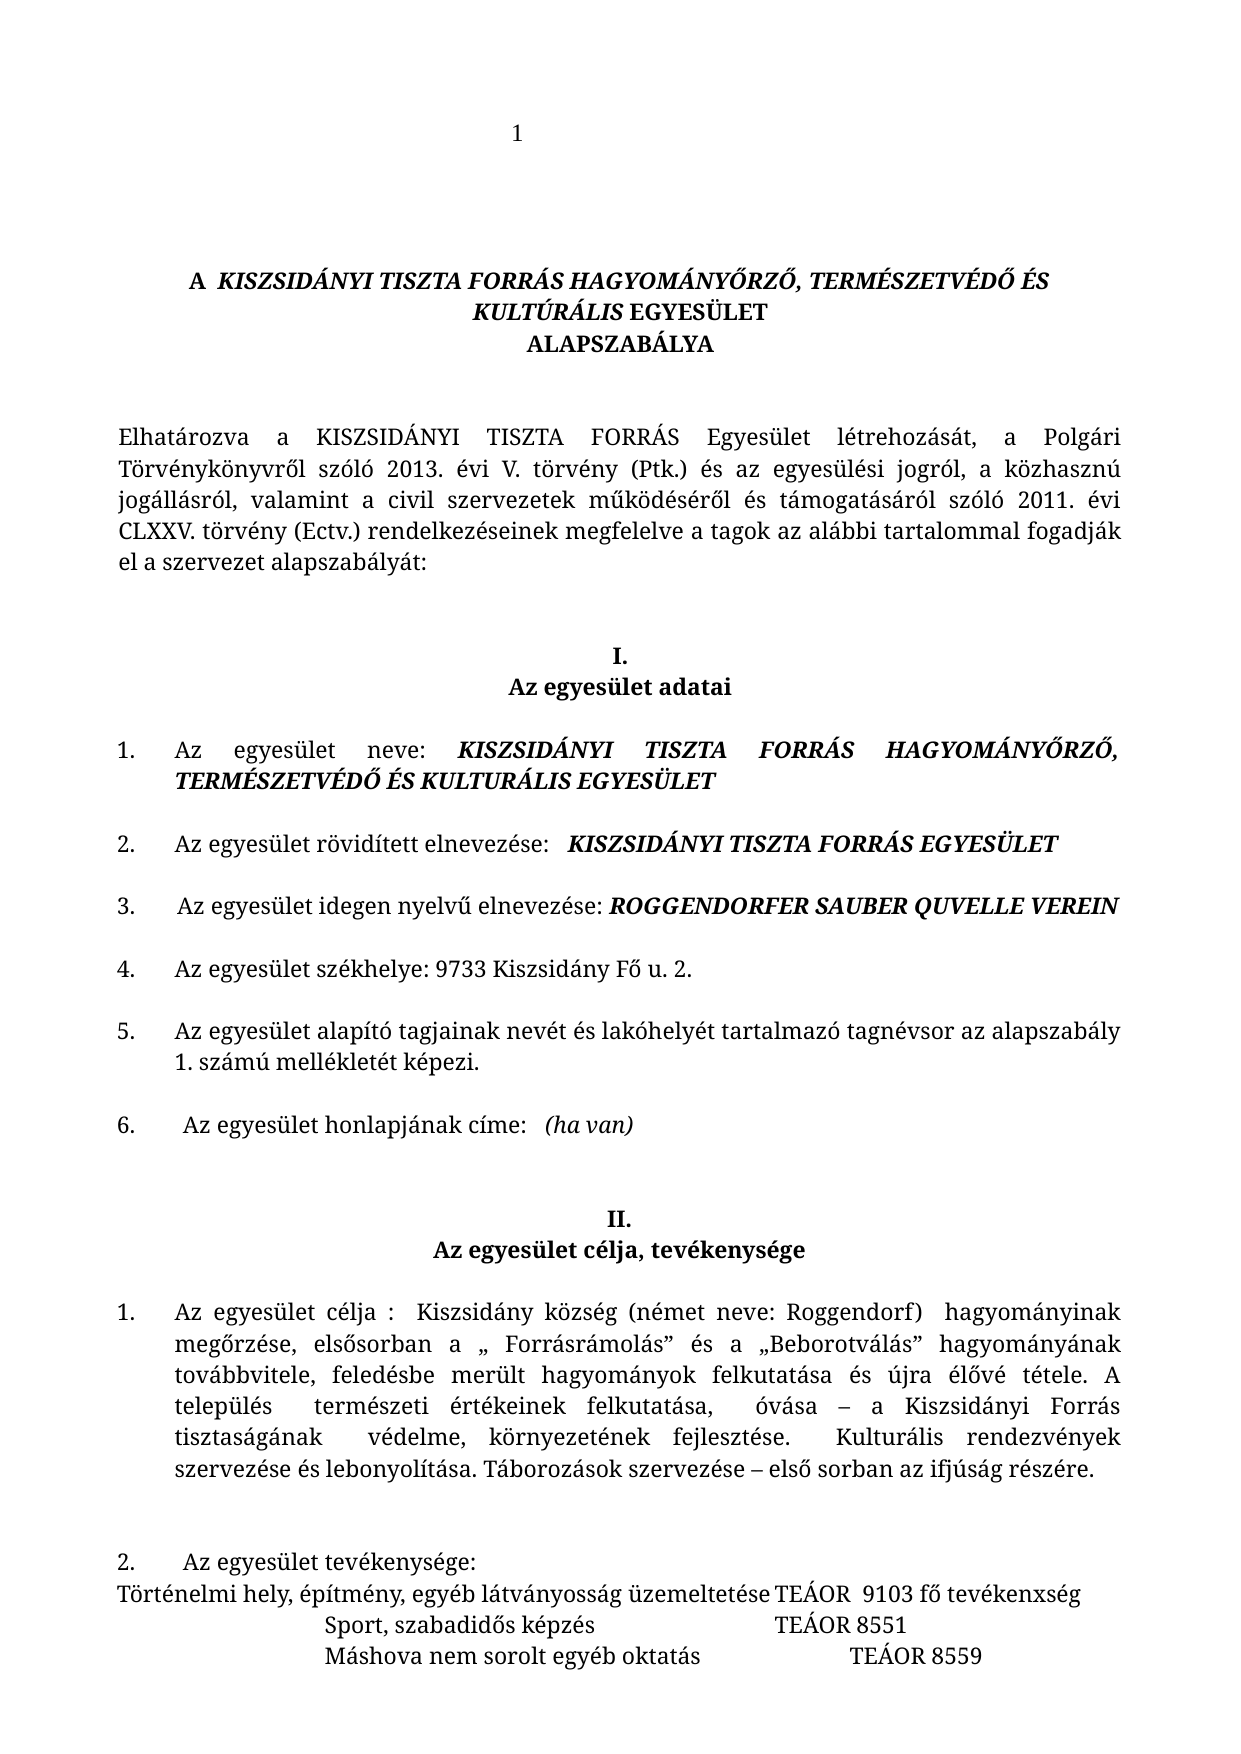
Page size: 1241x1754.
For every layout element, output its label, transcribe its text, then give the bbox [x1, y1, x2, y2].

text 2. Az egyesület rövidített elnevezése: KISZSIDÁNYI TISZTA FORRÁS EGYESÜLET [117, 828, 1122, 859]
text Történelmi hely, építmény, egyéb látványosság üzemeltetése TEÁOR 9103 fő tevékenxség [117, 1578, 1122, 1609]
text 1. Az egyesület célja : Kiszsidány község (német neve: Roggendorf) hagyományinak megőrzése, elsősorban a „ Forrásrámolás” és a „Beborotválás” hagyományának továbbvitele, feledésbe merült hagyományok felkutatása és újra élővé tétele. A település természeti értékeinek felkutatása, óvása – a Kiszsidányi Forrás tisztaságának védelme, környezetének fejlesztése. Kulturális rendezvények szervezése és lebonyolítása. Táborozások szervezése – első sorban az ifjúság részére. [117, 1296, 1122, 1484]
text II. [117, 1203, 1122, 1234]
text 1. Az egyesület neve: KISZSIDÁNYI TISZTA FORRÁS HAGYOMÁNYŐRZŐ, TERMÉSZETVÉDŐ ÉS KULTURÁLIS EGYESÜLET [117, 734, 1122, 796]
text ALAPSZABÁLYA [118, 328, 1122, 359]
text Sport, szabadidős képzés TEÁOR 8551 [117, 1609, 1122, 1640]
text I. [118, 640, 1122, 671]
text A KISZSIDÁNYI TISZTA FORRÁS HAGYOMÁNYŐRZŐ, TERMÉSZETVÉDŐ ÉS KULTÚRÁLIS EGYESÜLET [118, 265, 1122, 328]
text Az egyesület célja, tevékenysége [117, 1234, 1122, 1265]
text 3. Az egyesület idegen nyelvű elnevezése: ROGGENDORFER SAUBER QUVELLE VEREIN [117, 890, 1122, 921]
text 2. Az egyesület tevékenysége: [117, 1546, 1122, 1578]
text Elhatározva a KISZSIDÁNYI TISZTA FORRÁS Egyesület létrehozását, a Polgári Törvénykönyvről szóló 2013. évi V. törvény (Ptk.) és az egyesülési jogról, a közhasznú jogállásról, valamint a civil szervezetek működéséről és támogatásáról szóló 2011. évi CLXXV. törvény (Ectv.) rendelkezéseinek megfelelve a tagok az alábbi tartalommal fogadják el a szervezet alapszabályát: [118, 421, 1122, 578]
text 4. Az egyesület székhelye: 9733 Kiszsidány Fő u. 2. [117, 953, 1122, 984]
text Az egyesület adatai [118, 671, 1122, 703]
text 6. Az egyesület honlapjának címe: (ha van) [117, 1109, 1122, 1140]
text Máshova nem sorolt egyéb oktatás TEÁOR 8559 [117, 1640, 1122, 1671]
text 5. Az egyesület alapító tagjainak nevét és lakóhelyét tartalmazó tagnévsor az alapszabály 1. számú mellékletét képezi. [117, 1015, 1122, 1078]
